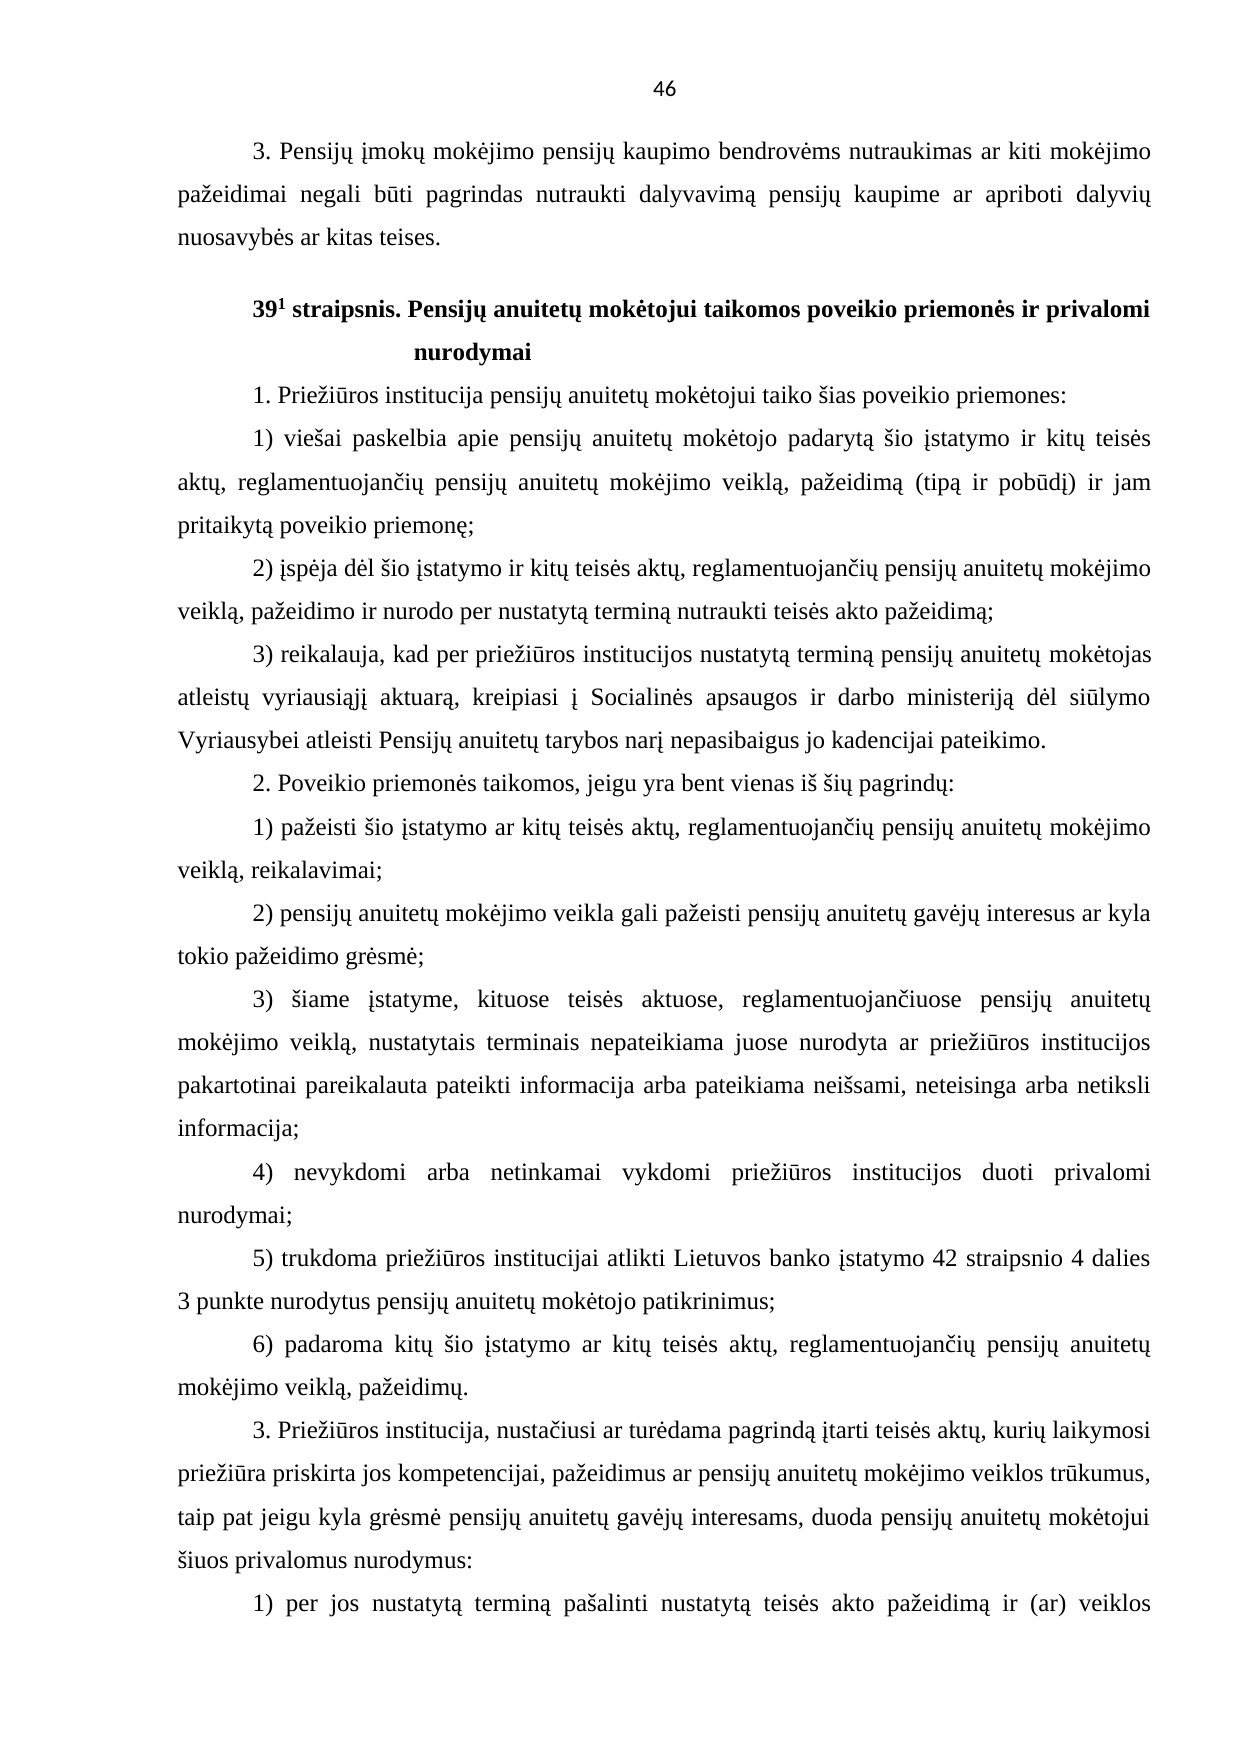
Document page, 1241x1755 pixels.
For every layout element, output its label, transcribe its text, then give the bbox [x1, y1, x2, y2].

text 3) šiame įstatyme, kituose teisės aktuose, reglamentuojančiuose pensijų anuitetų mokėjimo veiklą, nustatytais terminais nepateikiama juose nurodyta ar priežiūros institucijos pakartotinai pareikalauta pateikti informacija arba pateikiama neišsami, neteisinga arba netiksli informacija; [177, 984, 1152, 1142]
text 3. Pensijų įmokų mokėjimo pensijų kaupimo bendrovėms nutraukimas ar kiti mokėjimo pažeidimai negali būti pagrindas nutraukti dalyvavimą pensijų kaupime ar apriboti dalyvių nuosavybės ar kitas teises. [177, 136, 1152, 251]
text 1) per jos nustatytą terminą pašalinti nustatytą teisės akto pažeidimą ir (ar) veiklos [177, 1588, 1152, 1617]
text 4) nevykdomi arba netinkamai vykdomi priežiūros institucijos duoti privalomi nurodymai; [177, 1157, 1152, 1228]
text 6) padaroma kitų šio įstatymo ar kitų teisės aktų, reglamentuojančių pensijų anuitetų mokėjimo veiklą, pažeidimų. [177, 1329, 1152, 1401]
text 3) reikalauja, kad per priežiūros institucijos nustatytą terminą pensijų anuitetų mokėtojas atleistų vyriausiąjį aktuarą, kreipiasi į Socialinės apsaugos ir darbo ministeriją dėl siūlymo Vyriausybei atleisti Pensijų anuitetų tarybos narį nepasibaigus jo kadencijai pateikimo. [177, 639, 1152, 754]
text 2) pensijų anuitetų mokėjimo veikla gali pažeisti pensijų anuitetų gavėjų interesus ar kyla tokio pažeidimo grėsmė; [177, 898, 1152, 970]
text 391 straipsnis. Pensijų anuitetų mokėtojui taikomos poveikio priemonės ir privalomi nurodymai [252, 294, 1152, 366]
text 1) viešai paskelbia apie pensijų anuitetų mokėtojo padarytą šio įstatymo ir kitų teisės aktų, reglamentuojančių pensijų anuitetų mokėjimo veiklą, pažeidimą (tipą ir pobūdį) ir jam pritaikytą poveikio priemonę; [177, 423, 1152, 538]
text 5) trukdoma priežiūros institucijai atlikti Lietuvos banko įstatymo 42 straipsnio 4 dalies 3 punkte nurodytus pensijų anuitetų mokėtojo patikrinimus; [177, 1243, 1152, 1315]
text 1. Priežiūros institucija pensijų anuitetų mokėtojui taiko šias poveikio priemones: [177, 380, 1152, 409]
text 1) pažeisti šio įstatymo ar kitų teisės aktų, reglamentuojančių pensijų anuitetų mokėjimo veiklą, reikalavimai; [177, 812, 1152, 883]
text 3. Priežiūros institucija, nustačiusi ar turėdama pagrindą įtarti teisės aktų, kurių laikymosi priežiūra priskirta jos kompetencijai, pažeidimus ar pensijų anuitetų mokėjimo veiklos trūkumus, taip pat jeigu kyla grėsmė pensijų anuitetų gavėjų interesams, duoda pensijų anuitetų mokėtojui šiuos privalomus nurodymus: [177, 1415, 1152, 1573]
text 2. Poveikio priemonės taikomos, jeigu yra bent vienas iš šių pagrindų: [177, 768, 1152, 797]
text 2) įspėja dėl šio įstatymo ir kitų teisės aktų, reglamentuojančių pensijų anuitetų mokėjimo veiklą, pažeidimo ir nurodo per nustatytą terminą nutraukti teisės akto pažeidimą; [177, 553, 1152, 625]
